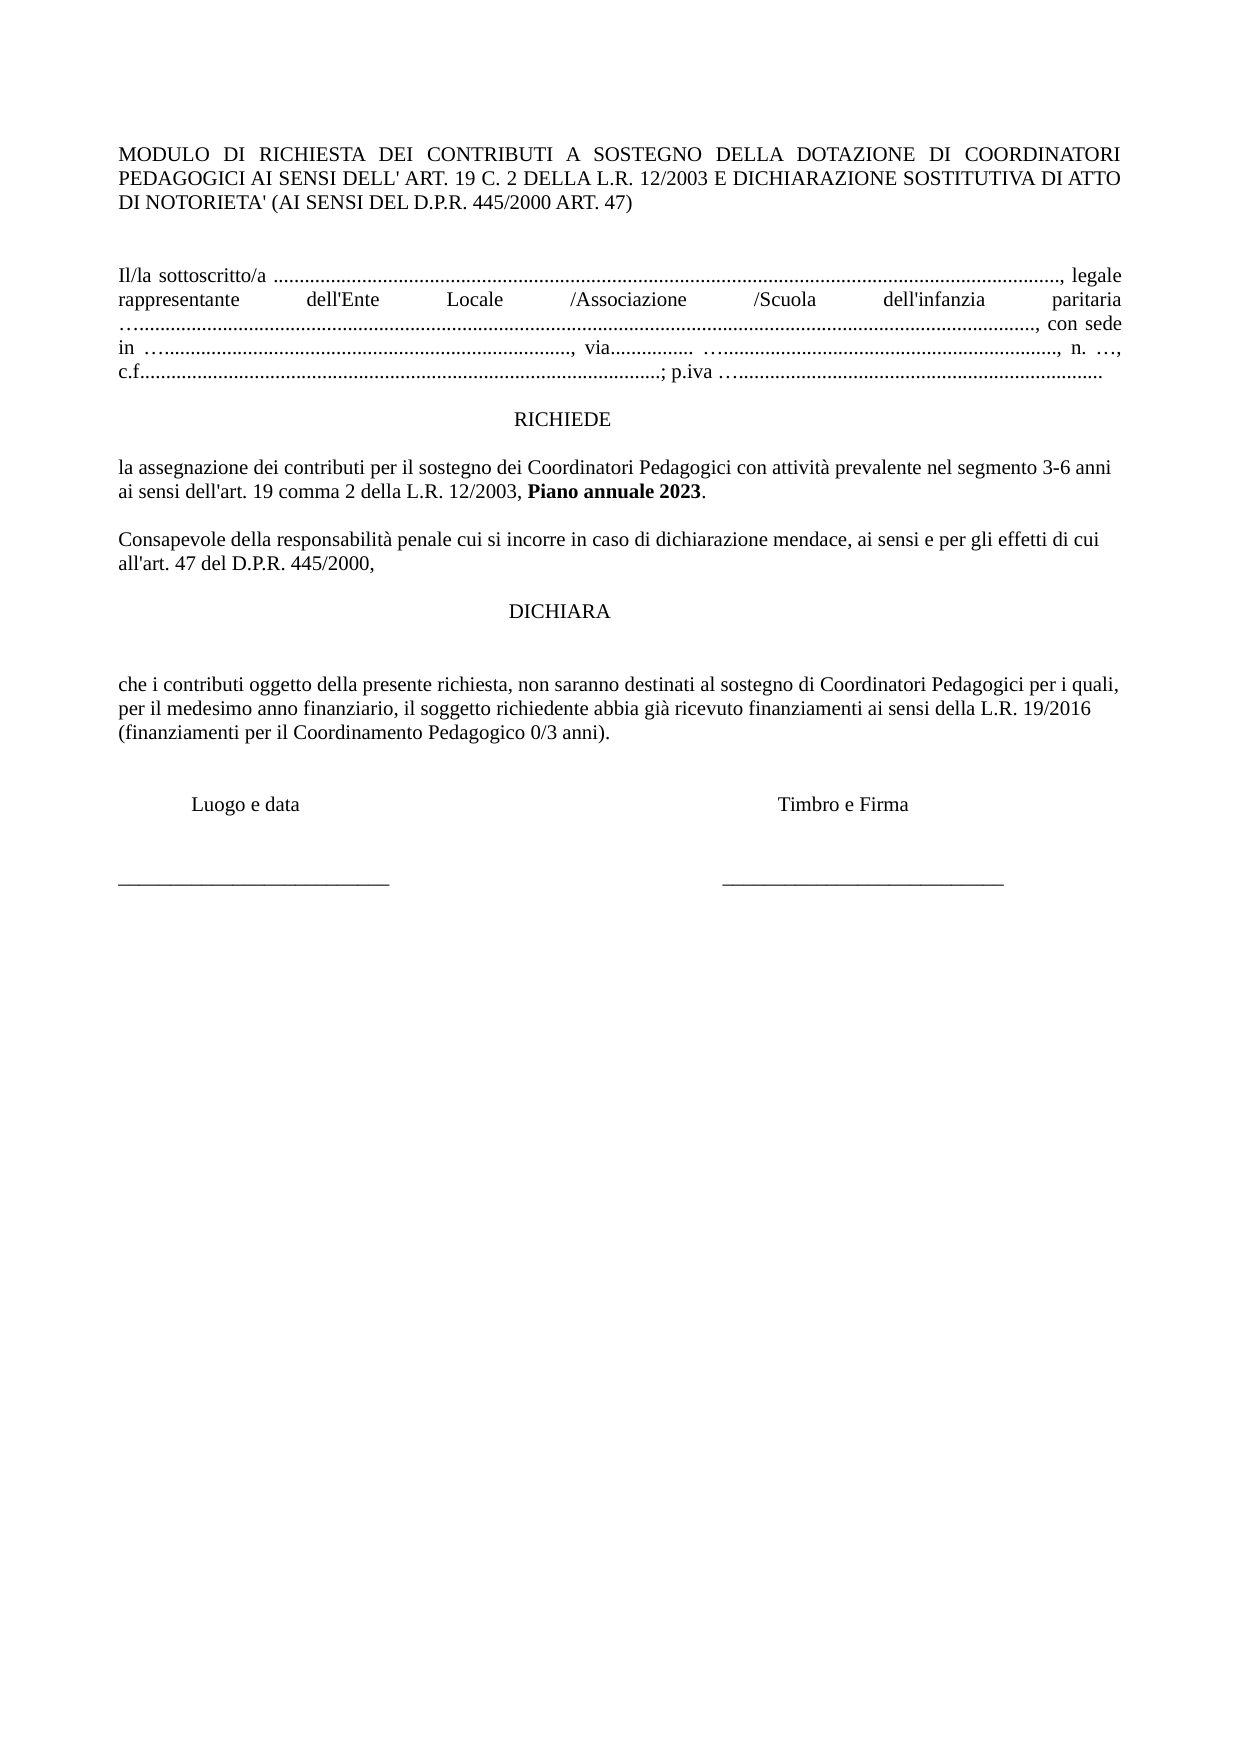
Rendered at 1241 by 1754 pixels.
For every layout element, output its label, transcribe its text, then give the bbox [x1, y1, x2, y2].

text DICHIARA [118, 599, 1122, 623]
text che i contributi oggetto della presente richiesta, non saranno destinati al sostegno di Coordinatori Pedagogici per i quali, per il medesimo anno finanziario, il soggetto richiedente abbia già ricevuto finanziamenti ai sensi della L.R. 19/2016 (finanziamenti per il Coordinamento Pedagogico 0/3 anni). [118, 672, 1122, 744]
text Il/la sottoscritto/a ......................................................................................................................................................., legale rappresentante dell'Ente Locale /Associazione /Scuola dell'infanzia paritaria …............................................................................................................................................................................, con sede in ….............................................................................., via................ …................................................................, n. …, c.f....................................................................................................; p.iva …...................................................................... [118, 262, 1122, 383]
text MODULO DI RICHIESTA DEI CONTRIBUTI A SOSTEGNO DELLA DOTAZIONE DI COORDINATORI PEDAGOGICI AI SENSI DELL' ART. 19 C. 2 DELLA L.R. 12/2003 E DICHIARAZIONE SOSTITUTIVA DI ATTO DI NOTORIETA' (AI SENSI DEL D.P.R. 445/2000 ART. 47) [118, 142, 1122, 214]
text Luogo e data Timbro e Firma [118, 792, 1122, 816]
text RICHIEDE [118, 407, 1122, 431]
text Consapevole della responsabilità penale cui si incorre in caso di dichiarazione mendace, ai sensi e per gli effetti di cui all'art. 47 del D.P.R. 445/2000, [118, 527, 1122, 575]
text la assegnazione dei contributi per il sostegno dei Coordinatori Pedagogici con attività prevalente nel segmento 3-6 anni ai sensi dell'art. 19 comma 2 della L.R. 12/2003, Piano annuale 2023. [118, 455, 1122, 503]
text __________________________ ___________________________ [118, 864, 1122, 888]
